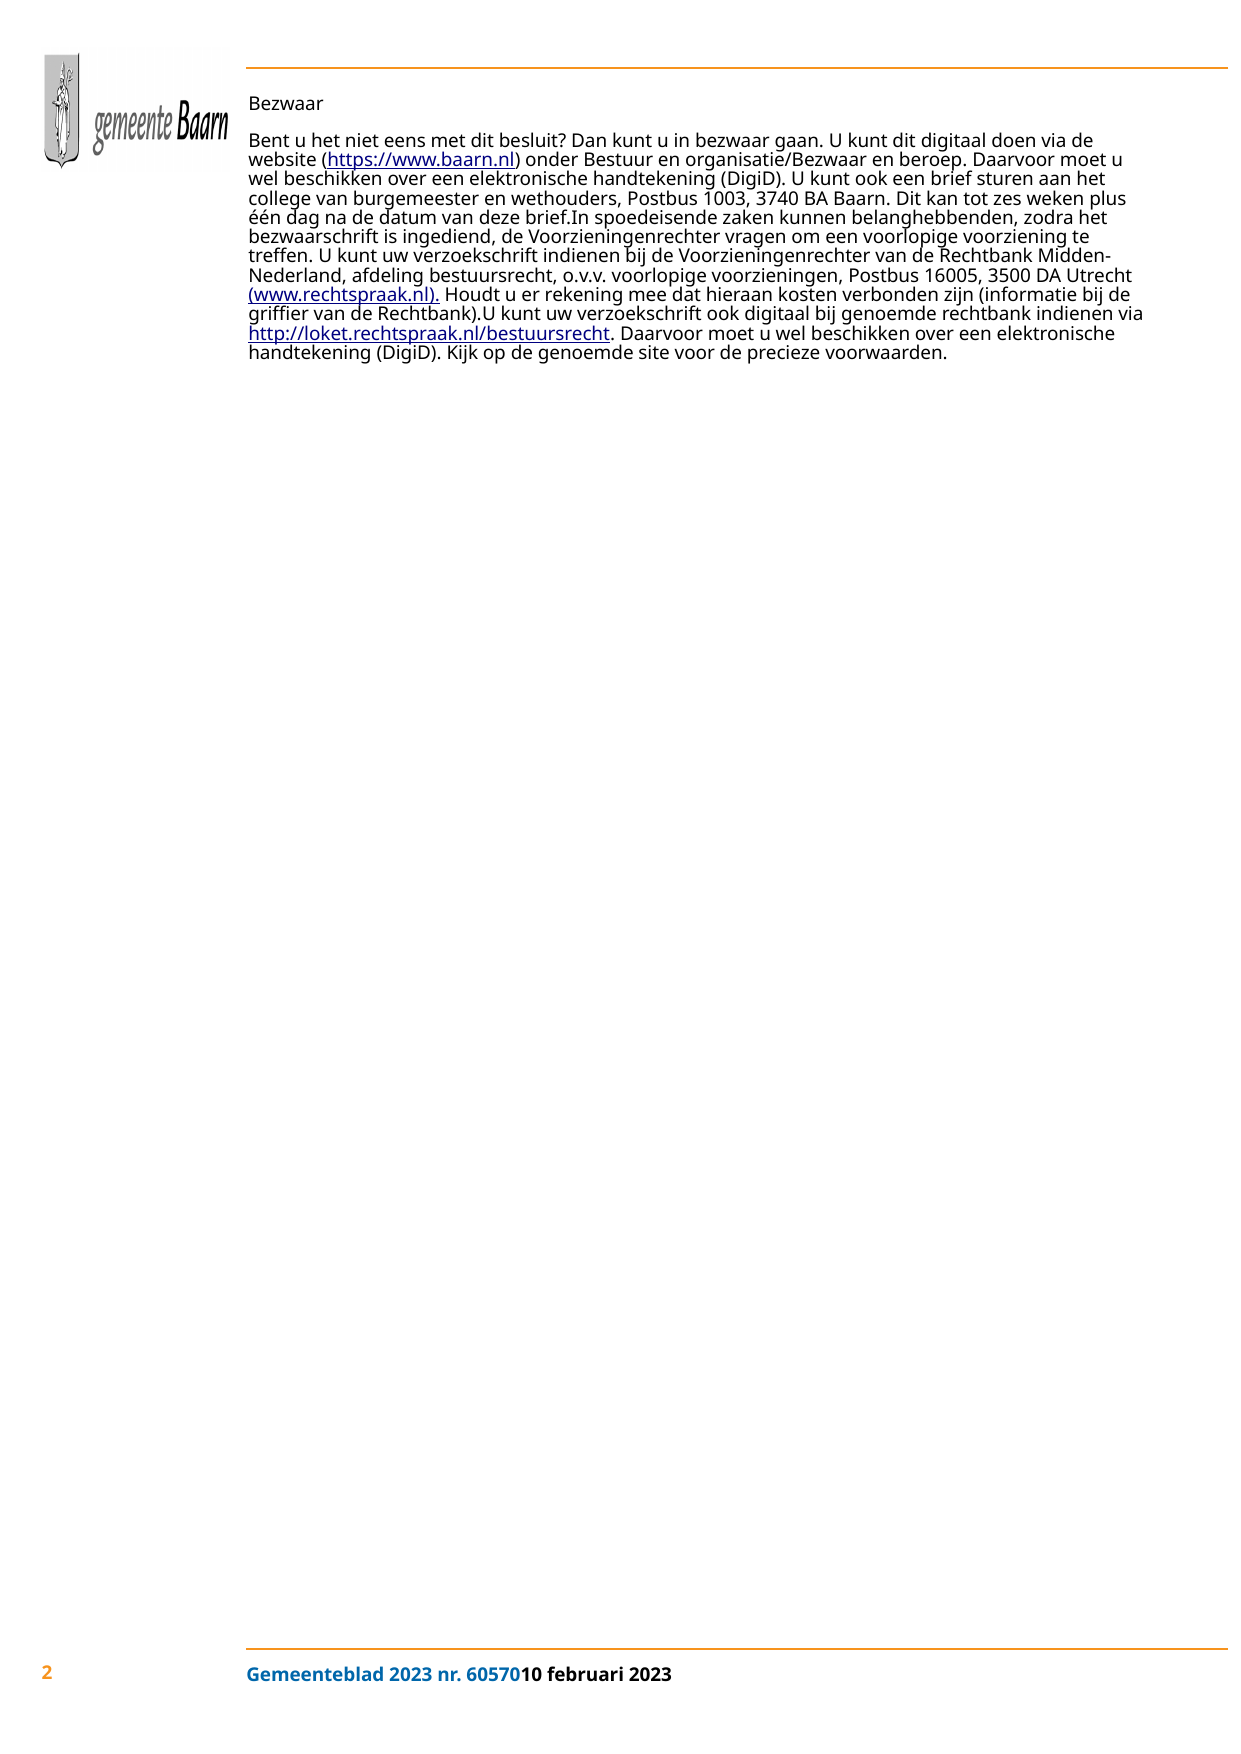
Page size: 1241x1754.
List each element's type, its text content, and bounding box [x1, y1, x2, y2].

text Bezwaar [248, 95, 1152, 114]
text Bent u het niet eens met dit besluit? Dan kunt u in bezwaar gaan. U kunt dit digitaal doen via de website (https://www.baarn.nl) onder Bestuur en organisatie/Bezwaar en beroep. Daarvoor moet u wel beschikken over een elektronische handtekening (DigiD). U kunt ook een brief sturen aan het college van burgemeester en wethouders, Postbus 1003, 3740 BA Baarn. Dit kan tot zes weken plus één dag na de datum van deze brief.In spoedeisende zaken kunnen belanghebbenden, zodra het bezwaarschrift is ingediend, de Voorzieningenrechter vragen om een voorlopige voorziening te treffen. U kunt uw verzoekschrift indienen bij de Voorzieningenrechter van de Rechtbank Midden-Nederland, afdeling bestuursrecht, o.v.v. voorlopige voorzieningen, Postbus 16005, 3500 DA Utrecht (www.rechtspraak.nl). Houdt u er rekening mee dat hieraan kosten verbonden zijn (informatie bij de griffier van de Rechtbank).U kunt uw verzoekschrift ook digitaal bij genoemde rechtbank indienen via http://loket.rechtspraak.nl/bestuursrecht. Daarvoor moet u wel beschikken over een elektronische handtekening (DigiD). Kijk op de genoemde site voor de precieze voorwaarden. [248, 132, 1152, 363]
picture [41, 47, 231, 172]
